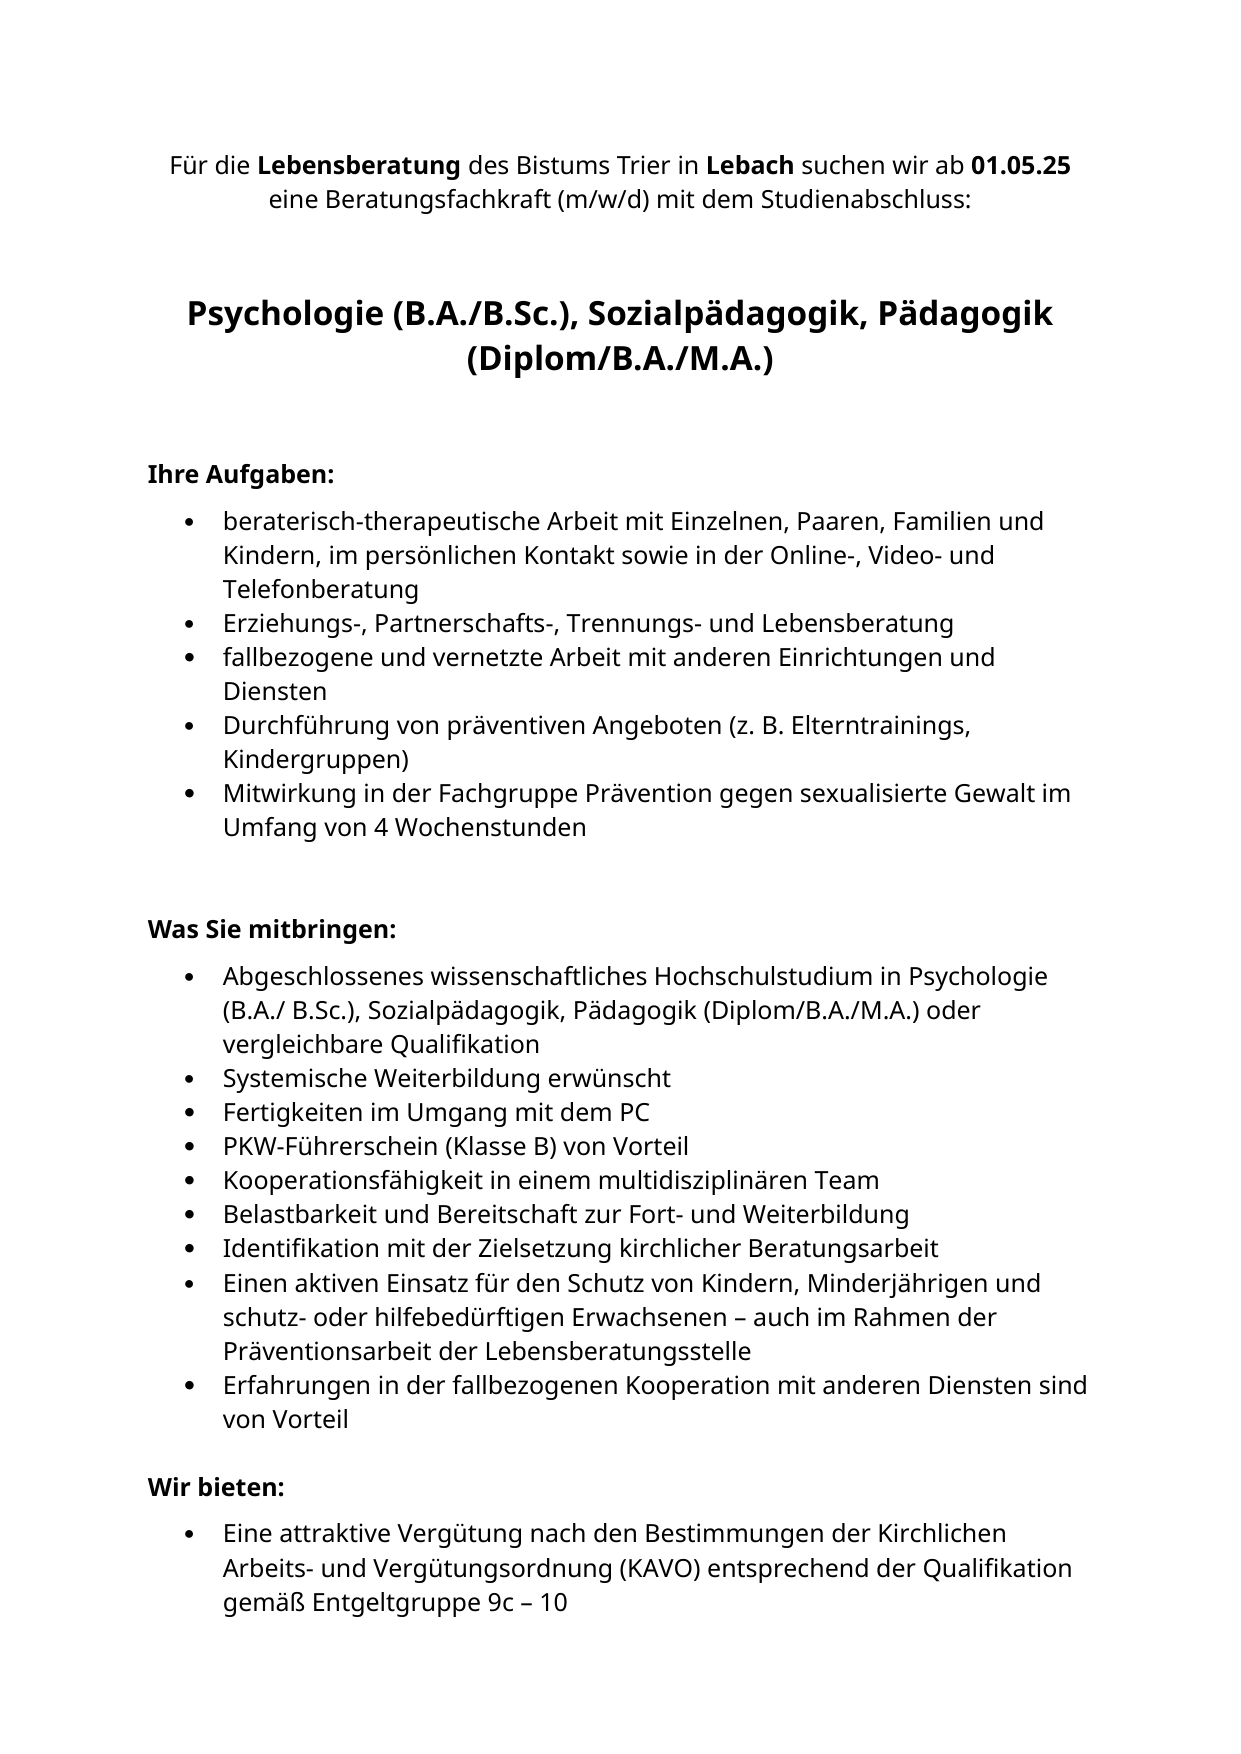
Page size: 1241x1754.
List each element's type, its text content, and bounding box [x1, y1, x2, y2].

list Durchführung von präventiven Angeboten (z. B. Elterntrainings, Kindergruppen) [185, 708, 1092, 776]
list Erziehungs-, Partnerschafts-, Trennungs- und Lebensberatung [185, 606, 1092, 639]
list Mitwirkung in der Fachgruppe Prävention gegen sexualisierte Gewalt im Umfang von 4 Wochenstunden [185, 776, 1092, 844]
list Belastbarkeit und Bereitschaft zur Fort- und Weiterbildung [185, 1197, 1092, 1231]
list Kooperationsfähigkeit in einem multidisziplinären Team [185, 1163, 1092, 1197]
text Ihre Aufgaben: [148, 457, 1092, 491]
list Abgeschlossenes wissenschaftliches Hochschulstudium in Psychologie (B.A./ B.Sc.), Sozialpädagogik, Pädagogik (Diplom/B.A./M.A.) oder vergleichbare Qualifikation [185, 959, 1092, 1061]
list Systemische Weiterbildung erwünscht [185, 1061, 1092, 1095]
text Für die Lebensberatung des Bistums Trier in Lebach suchen wir ab 01.05.25 eine Beratungsfachkraft (m/w/d) mit dem Studienabschluss: [148, 148, 1092, 216]
text Psychologie (B.A./B.Sc.), Sozialpädagogik, Pädagogik (Diplom/B.A./M.A.) [148, 289, 1092, 380]
list Fertigkeiten im Umgang mit dem PC [185, 1095, 1092, 1129]
list fallbezogene und vernetzte Arbeit mit anderen Einrichtungen und Diensten [185, 639, 1092, 708]
list Erfahrungen in der fallbezogenen Kooperation mit anderen Diensten sind von Vorteil [185, 1367, 1092, 1436]
text Wir bieten: [148, 1469, 1092, 1504]
text Was Sie mitbringen: [148, 912, 1092, 946]
list Eine attraktive Vergütung nach den Bestimmungen der Kirchlichen Arbeits- und Vergütungsordnung (KAVO) entsprechend der Qualifikation gemäß Entgeltgruppe 9c – 10 [185, 1516, 1092, 1618]
list beraterisch-therapeutische Arbeit mit Einzelnen, Paaren, Familien und Kindern, im persönlichen Kontakt sowie in der Online-, Video- und Telefonberatung [185, 503, 1092, 606]
list Identifikation mit der Zielsetzung kirchlicher Beratungsarbeit [185, 1231, 1092, 1265]
list Einen aktiven Einsatz für den Schutz von Kindern, Minderjährigen und schutz- oder hilfebedürftigen Erwachsenen – auch im Rahmen der Präventionsarbeit der Lebensberatungsstelle [185, 1265, 1092, 1367]
list PKW-Führerschein (Klasse B) von Vorteil [185, 1129, 1092, 1163]
